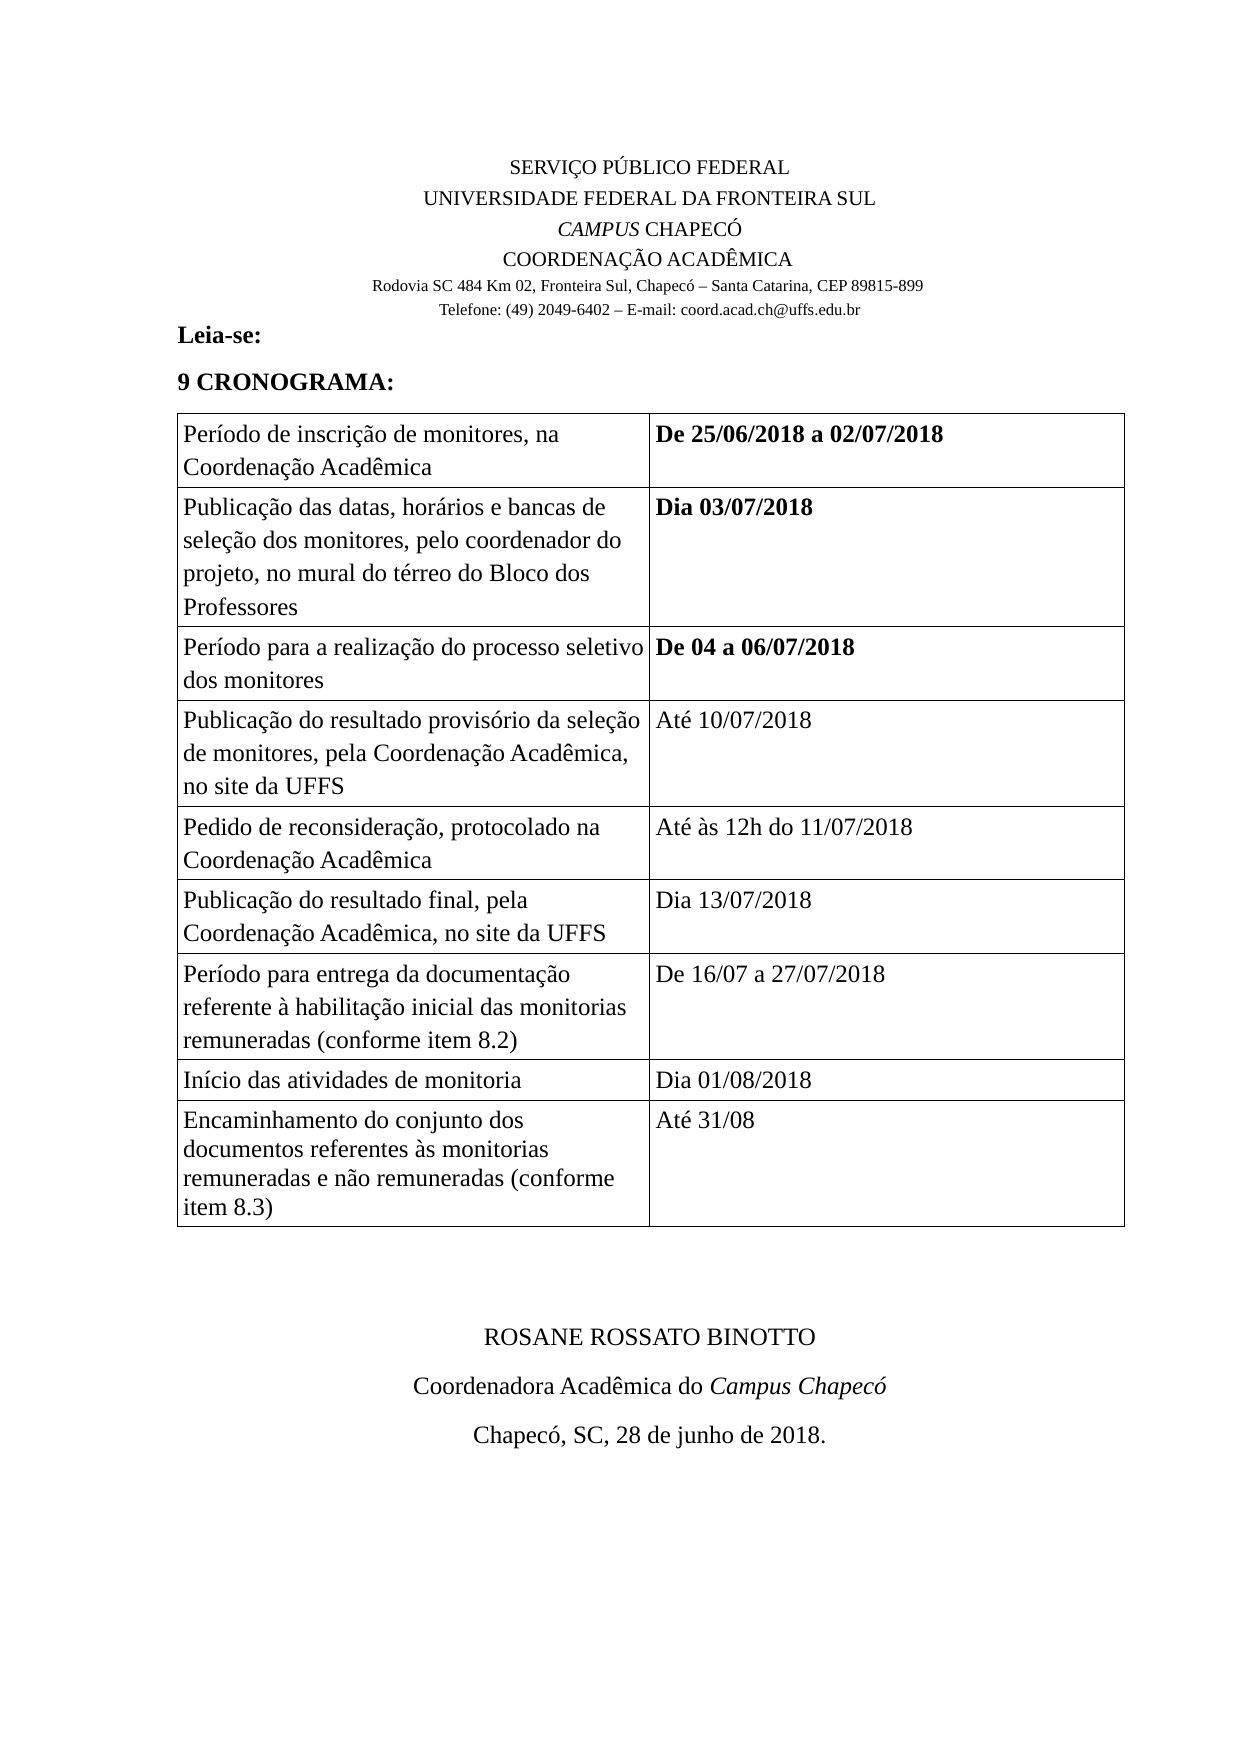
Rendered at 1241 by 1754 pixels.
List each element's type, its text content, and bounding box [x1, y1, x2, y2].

text Chapecó, SC, 28 de junho de 2018. [177, 1420, 1122, 1449]
table_cell Pedido de reconsideração, protocolado na Coordenação Acadêmica [178, 807, 649, 879]
table_cell Encaminhamento do conjunto dos documentos referentes às monitorias remuneradas e não remuneradas (conforme item 8.3) [178, 1101, 649, 1226]
table_cell Publicação das datas, horários e bancas de seleção dos monitores, pelo coordenador do projeto, no mural do térreo do Bloco dos Professores [178, 488, 649, 626]
table_header De 25/06/2018 a 02/07/2018 [650, 414, 1124, 487]
text 9 CRONOGRAMA: [177, 367, 1122, 395]
table_cell Período para a realização do processo seletivo dos monitores [178, 627, 649, 699]
table_cell Dia 03/07/2018 [650, 488, 1124, 626]
table_cell Até às 12h do 11/07/2018 [650, 807, 1124, 879]
table_cell Publicação do resultado final, pela Coordenação Acadêmica, no site da UFFS [178, 880, 649, 953]
table_cell Período para entrega da documentação referente à habilitação inicial das monitorias remuneradas (conforme item 8.2) [178, 954, 649, 1059]
table_cell Início das atividades de monitoria [178, 1060, 649, 1100]
table_cell De 04 a 06/07/2018 [650, 627, 1124, 699]
table_cell De 16/07 a 27/07/2018 [650, 954, 1124, 1059]
text Coordenadora Acadêmica do Campus Chapecó [177, 1371, 1122, 1400]
text Leia-se: [177, 320, 1122, 349]
text ROSANE ROSSATO BINOTTO [177, 1322, 1122, 1351]
table_cell Até 10/07/2018 [650, 701, 1124, 806]
table_cell Até 31/08 [650, 1101, 1124, 1226]
table_cell Dia 13/07/2018 [650, 880, 1124, 953]
table_cell Publicação do resultado provisório da seleção de monitores, pela Coordenação Acadêmica, no site da UFFS [178, 701, 649, 806]
table_header Período de inscrição de monitores, na Coordenação Acadêmica [178, 414, 649, 487]
table_cell Dia 01/08/2018 [650, 1060, 1124, 1100]
